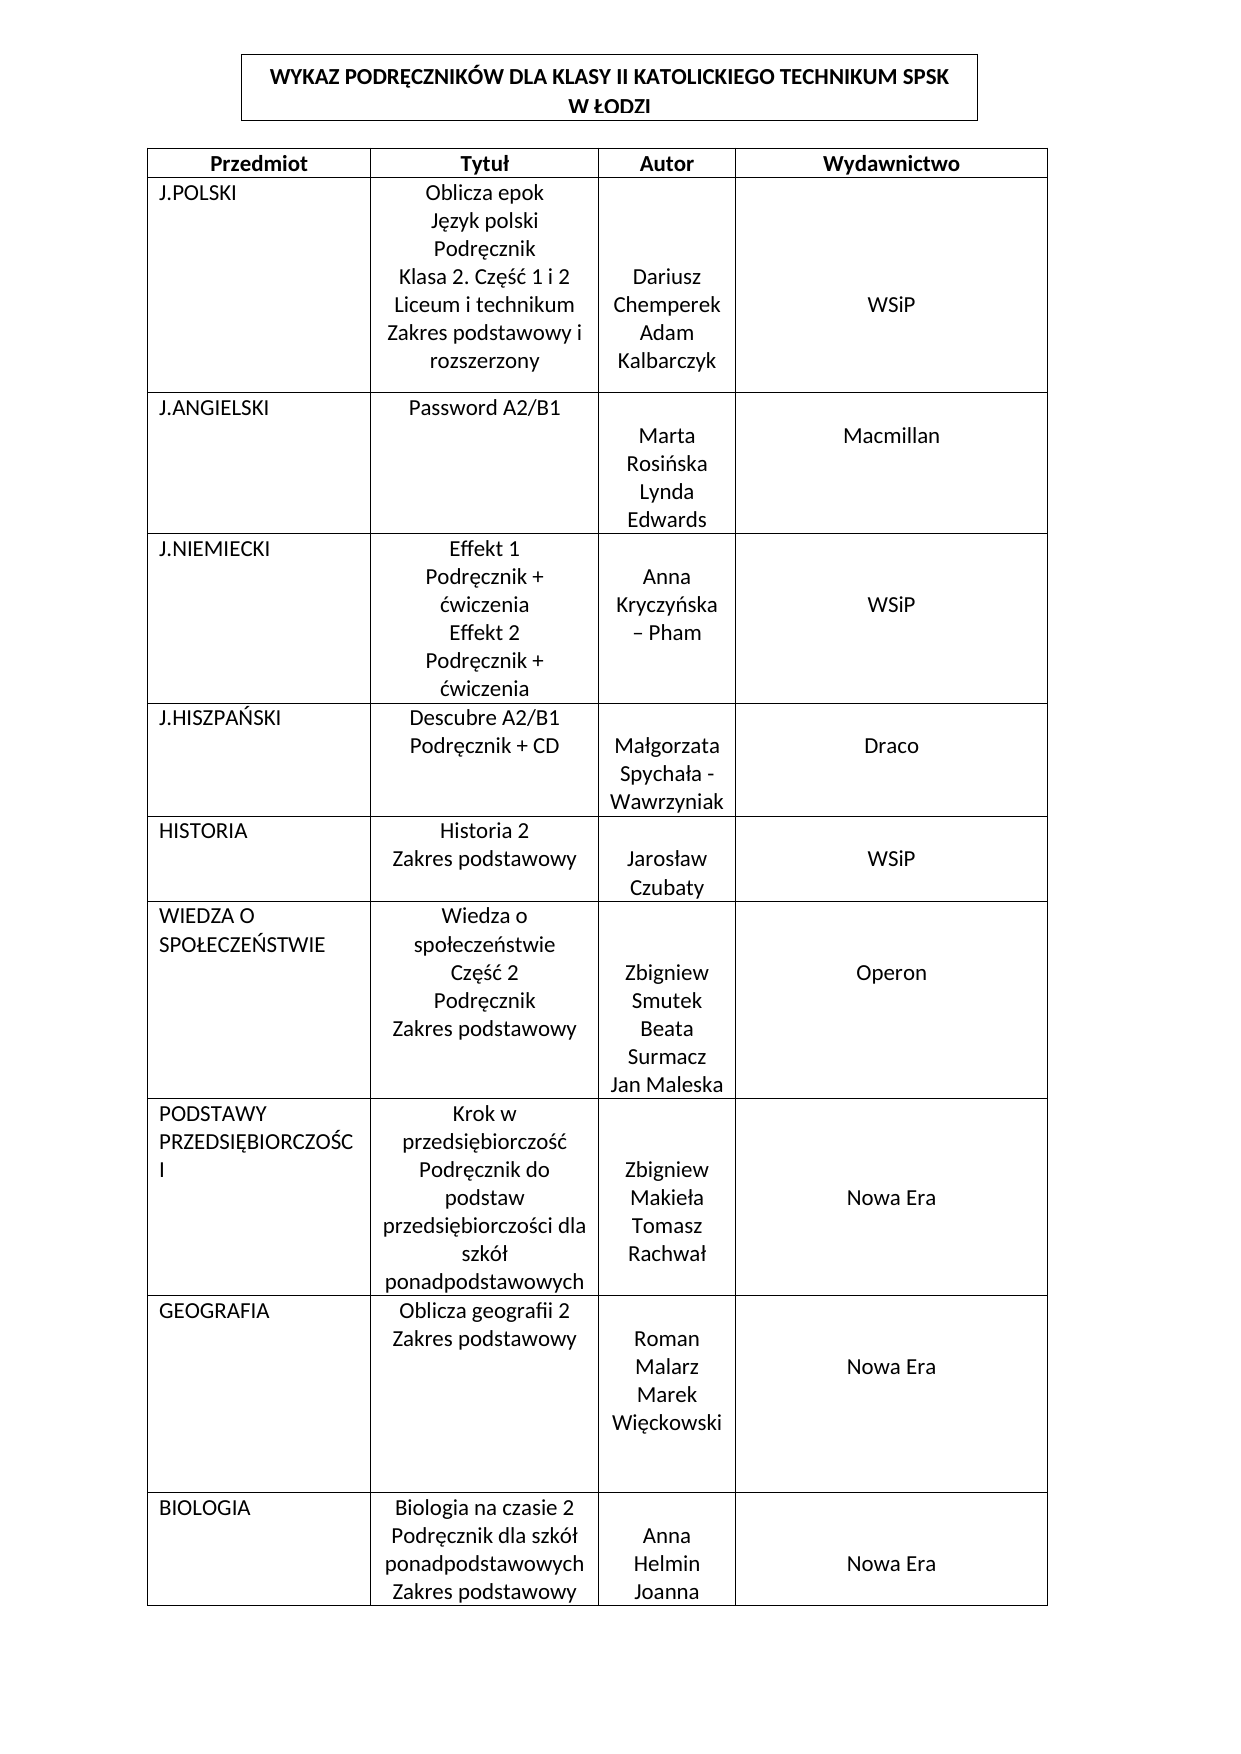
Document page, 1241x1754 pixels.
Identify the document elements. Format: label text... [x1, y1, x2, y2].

table_cell Krok w przedsiębiorczość Podręcznik do podstaw przedsiębiorczości dla szkół ponadpodstawowych [371, 1099, 598, 1295]
table_cell HISTORIA [148, 817, 370, 901]
table_cell Marta Rosińska Lynda Edwards [599, 393, 735, 533]
table_cell Effekt 1 Podręcznik + ćwiczenia Effekt 2 Podręcznik + ćwiczenia [371, 534, 598, 702]
table_cell J.ANGIELSKI [148, 393, 370, 533]
table_header Tytuł [371, 149, 598, 177]
table_cell WIEDZA O SPOŁECZEŃSTWIE [148, 902, 370, 1098]
table_cell PODSTAWY PRZEDSIĘBIORCZOŚCI [148, 1099, 370, 1295]
table_header Autor [599, 149, 735, 177]
table_cell Anna Kryczyńska – Pham [599, 534, 735, 702]
table_cell Draco [736, 704, 1047, 816]
table_cell WSiP [736, 178, 1047, 392]
table_cell WSiP [736, 817, 1047, 901]
table_cell Zbigniew Smutek Beata Surmacz Jan Maleska [599, 902, 735, 1098]
table_cell Historia 2 Zakres podstawowy [371, 817, 598, 901]
table_cell Wiedza o społeczeństwie Część 2 Podręcznik Zakres podstawowy [371, 902, 598, 1098]
table_cell BIOLOGIA [148, 1493, 370, 1605]
table_cell Roman Malarz Marek Więckowski [599, 1296, 735, 1492]
table_header Wydawnictwo [736, 149, 1047, 177]
table_cell Zbigniew Makieła Tomasz Rachwał [599, 1099, 735, 1295]
table_cell Oblicza geografii 2 Zakres podstawowy [371, 1296, 598, 1492]
table_cell Anna Helmin Joanna [599, 1493, 735, 1605]
table_cell GEOGRAFIA [148, 1296, 370, 1492]
table_cell Dariusz Chemperek Adam Kalbarczyk [599, 178, 735, 392]
table_cell Jarosław Czubaty [599, 817, 735, 901]
table_cell Nowa Era [736, 1493, 1047, 1605]
table_cell Biologia na czasie 2 Podręcznik dla szkół ponadpodstawowych Zakres podstawowy [371, 1493, 598, 1605]
table_cell Nowa Era [736, 1296, 1047, 1492]
table_cell J.HISZPAŃSKI [148, 704, 370, 816]
table_cell Małgorzata Spychała - Wawrzyniak [599, 704, 735, 816]
table_cell Macmillan [736, 393, 1047, 533]
table_cell Operon [736, 902, 1047, 1098]
table_cell Oblicza epok Język polski Podręcznik Klasa 2. Część 1 i 2 Liceum i technikum Zakres podstawowy i rozszerzony [371, 178, 598, 392]
table_cell Descubre A2/B1 Podręcznik + CD [371, 704, 598, 816]
table_cell Password A2/B1 [371, 393, 598, 533]
table_cell WSiP [736, 534, 1047, 702]
table_header Przedmiot [242, 55, 977, 120]
table_cell Nowa Era [736, 1099, 1047, 1295]
table_cell J.POLSKI [148, 178, 370, 392]
table_cell J.NIEMIECKI [148, 534, 370, 702]
table_header Przedmiot [148, 149, 370, 177]
